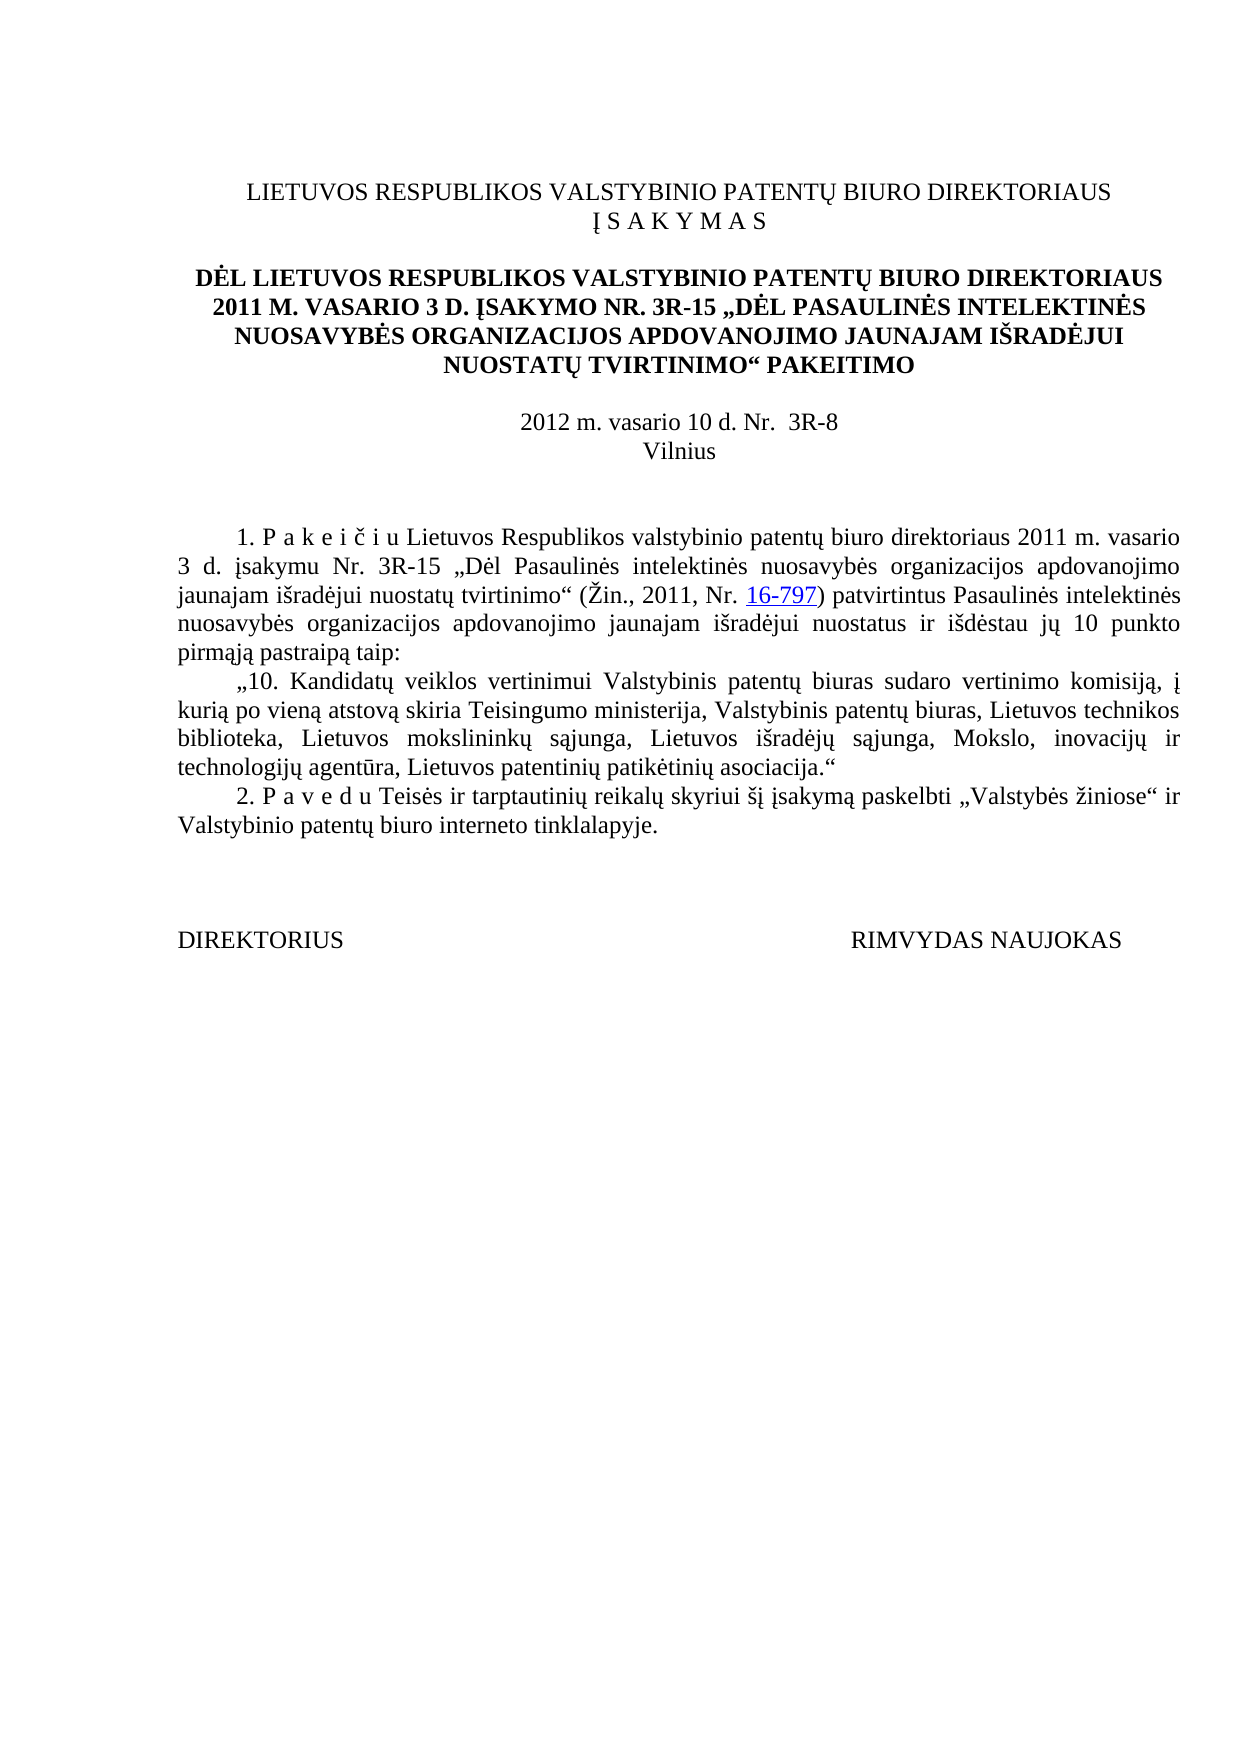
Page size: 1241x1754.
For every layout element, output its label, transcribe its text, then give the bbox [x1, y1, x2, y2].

text „10. Kandidatų veiklos vertinimui Valstybinis patentų biuras sudaro vertinimo komisiją, į kurią po vieną atstovą skiria Teisingumo ministerija, Valstybinis patentų biuras, Lietuvos technikos biblioteka, Lietuvos mokslininkų sąjunga, Lietuvos išradėjų sąjunga, Mokslo, inovacijų ir technologijų agentūra, Lietuvos patentinių patikėtinių asociacija.“ [177, 666, 1181, 781]
text Į S A K Y M A S [177, 206, 1181, 235]
text 1. P a k e i č i u Lietuvos Respublikos valstybinio patentų biuro direktoriaus 2011 m. vasario 3 d. įsakymu Nr. 3R-15 „Dėl Pasaulinės intelektinės nuosavybės organizacijos apdovanojimo jaunajam išradėjui nuostatų tvirtinimo“ (Žin., 2011, Nr. 16-797) patvirtintus Pasaulinės intelektinės nuosavybės organizacijos apdovanojimo jaunajam išradėjui nuostatus ir išdėstau jų 10 punkto pirmąją pastraipą taip: [177, 522, 1181, 666]
text DĖL LIETUVOS RESPUBLIKOS VALSTYBINIO PATENTŲ BIURO DIREKTORIAUS 2011 M. VASARIO 3 D. ĮSAKYMO Nr. 3R-15 „DĖL PASAULINĖS INTELEKTINĖS NUOSAVYBĖS ORGANIZACIJOS APDOVANOJIMO JAUNAJAM IŠRADĖJUI NUOSTATŲ TVIRTINIMO“ PAKEITIMO [177, 263, 1181, 378]
text Direktorius Rimvydas Naujokas [177, 925, 1181, 953]
text Vilnius [177, 436, 1181, 465]
text LIETUVOS RESPUBLIKOS VALSTYBINIO PATENTŲ BIURO DIREKTORIAUS [177, 177, 1181, 206]
text 2. P a v e d u Teisės ir tarptautinių reikalų skyriui šį įsakymą paskelbti „Valstybės žiniose“ ir Valstybinio patentų biuro interneto tinklalapyje. [177, 781, 1181, 838]
text 2012 m. vasario 10 d. Nr. 3R-8 [177, 407, 1181, 436]
